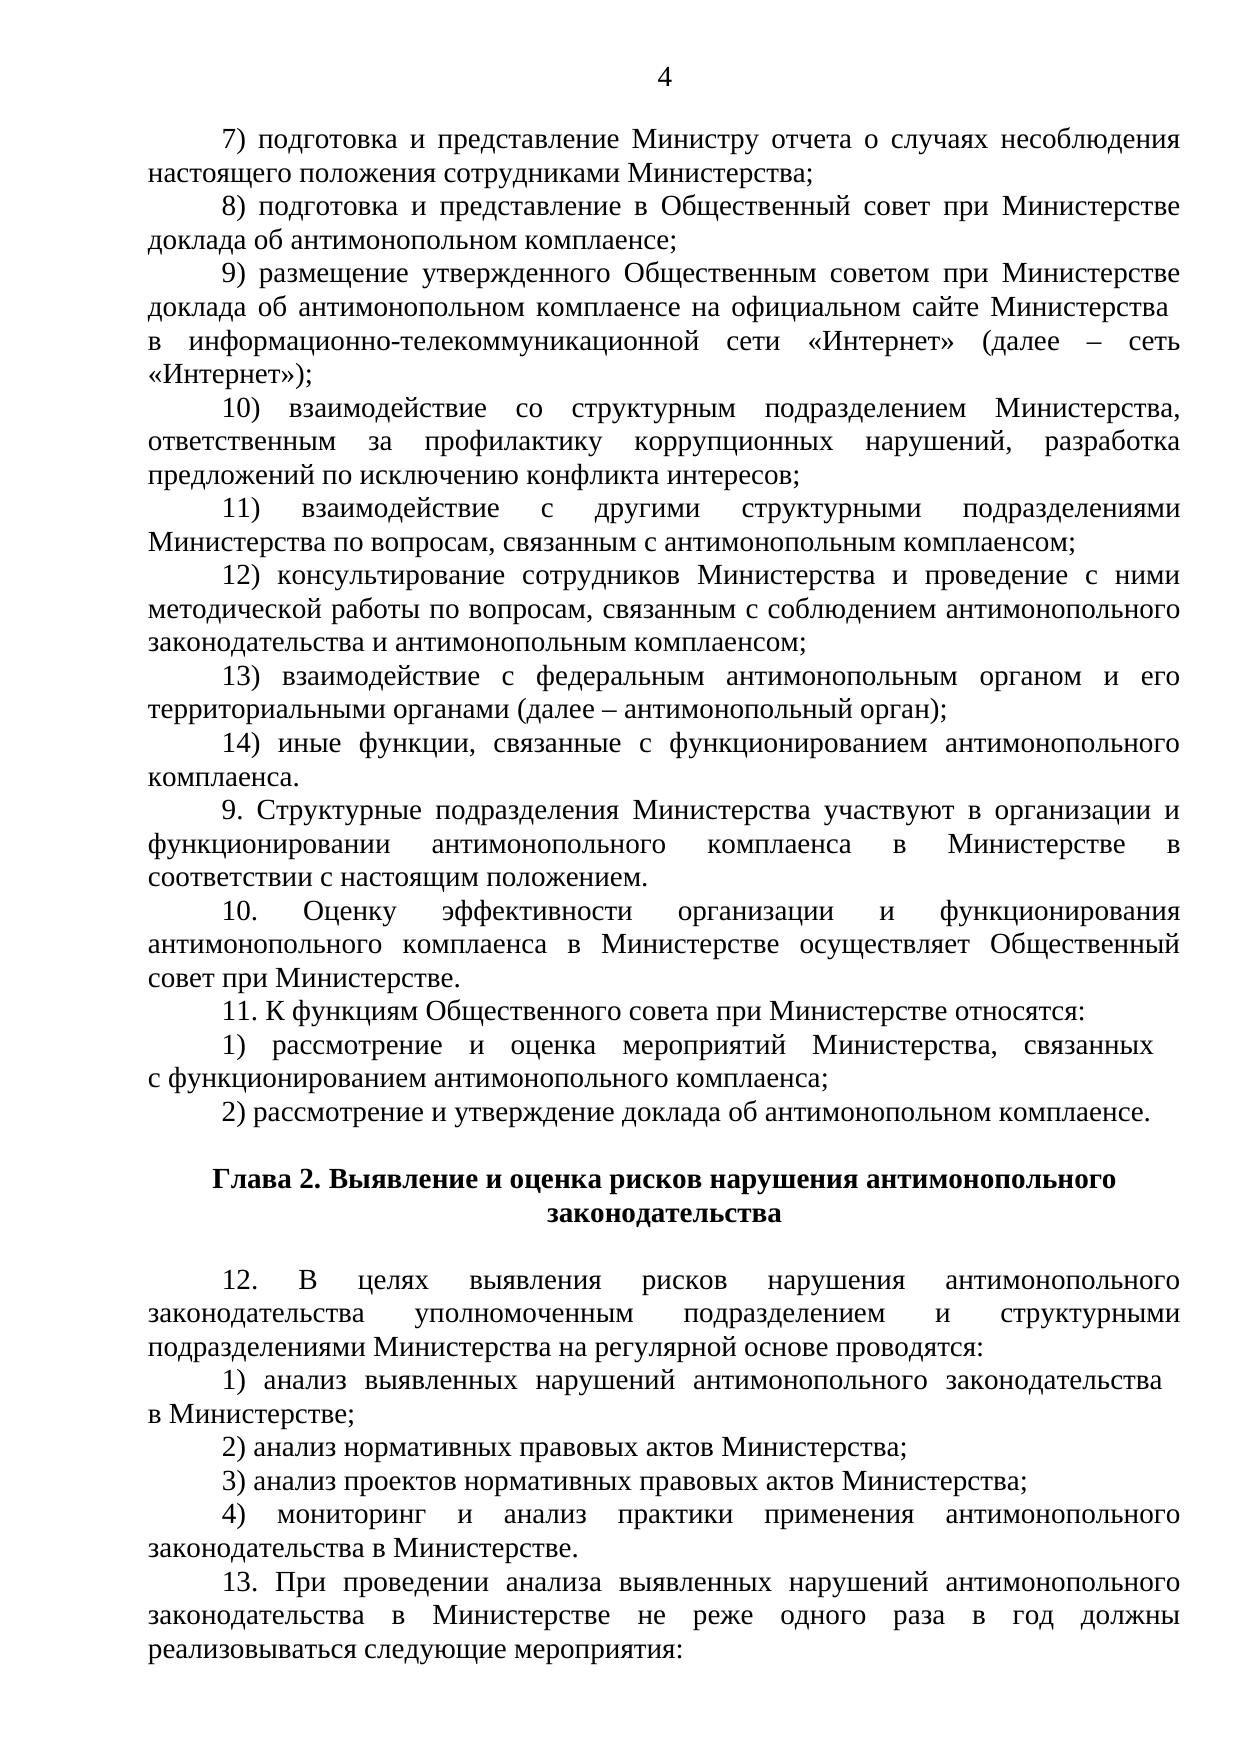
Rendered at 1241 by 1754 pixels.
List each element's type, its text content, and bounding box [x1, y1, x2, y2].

text 12. В целях выявления рисков нарушения антимонопольного законодательства уполномоченным подразделением и структурными подразделениями Министерства на регулярной основе проводятся: [148, 1262, 1181, 1362]
text 7) подготовка и представление Министру отчета о случаях несоблюдения настоящего положения сотрудниками Министерства; [148, 121, 1181, 188]
text 1) анализ выявленных нарушений антимонопольного законодательства в Министерстве; [148, 1362, 1181, 1429]
text 11. К функциям Общественного совета при Министерстве относятся: [148, 993, 1181, 1027]
text 3) анализ проектов нормативных правовых актов Министерства; [148, 1463, 1181, 1497]
text 13) взаимодействие с федеральным антимонопольным органом и его территориальными органами (далее – антимонопольный орган); [148, 658, 1181, 725]
text Глава 2. Выявление и оценка рисков нарушения антимонопольного законодательства [148, 1161, 1181, 1228]
text 14) иные функции, связанные с функционированием антимонопольного комплаенса. [148, 725, 1181, 792]
text 13. При проведении анализа выявленных нарушений антимонопольного законодательства в Министерстве не реже одного раза в год должны реализовываться следующие мероприятия: [148, 1564, 1181, 1664]
text 11) взаимодействие с другими структурными подразделениями Министерства по вопросам, связанным с антимонопольным комплаенсом; [148, 490, 1181, 557]
text 10) взаимодействие со структурным подразделением Министерства, ответственным за профилактику коррупционных нарушений, разработка предложений по исключению конфликта интересов; [148, 390, 1181, 490]
text 8) подготовка и представление в Общественный совет при Министерстве доклада об антимонопольном комплаенсе; [148, 188, 1181, 256]
text 10. Оценку эффективности организации и функционирования антимонопольного комплаенса в Министерстве осуществляет Общественный совет при Министерстве. [148, 893, 1181, 993]
text 9. Структурные подразделения Министерства участвуют в организации и функционировании антимонопольного комплаенса в Министерстве в соответствии с настоящим положением. [148, 792, 1181, 893]
text 9) размещение утвержденного Общественным советом при Министерстве доклада об антимонопольном комплаенсе на официальном сайте Министерства в информационно-телекоммуникационной сети «Интернет» (далее – сеть «Интернет»); [148, 256, 1181, 390]
text 2) рассмотрение и утверждение доклада об антимонопольном комплаенсе. [148, 1094, 1181, 1128]
text 12) консультирование сотрудников Министерства и проведение с ними методической работы по вопросам, связанным с соблюдением антимонопольного законодательства и антимонопольным комплаенсом; [148, 557, 1181, 658]
text 1) рассмотрение и оценка мероприятий Министерства, связанных с функционированием антимонопольного комплаенса; [148, 1027, 1181, 1094]
text 4) мониторинг и анализ практики применения антимонопольного законодательства в Министерстве. [148, 1497, 1181, 1564]
text 2) анализ нормативных правовых актов Министерства; [148, 1429, 1181, 1463]
